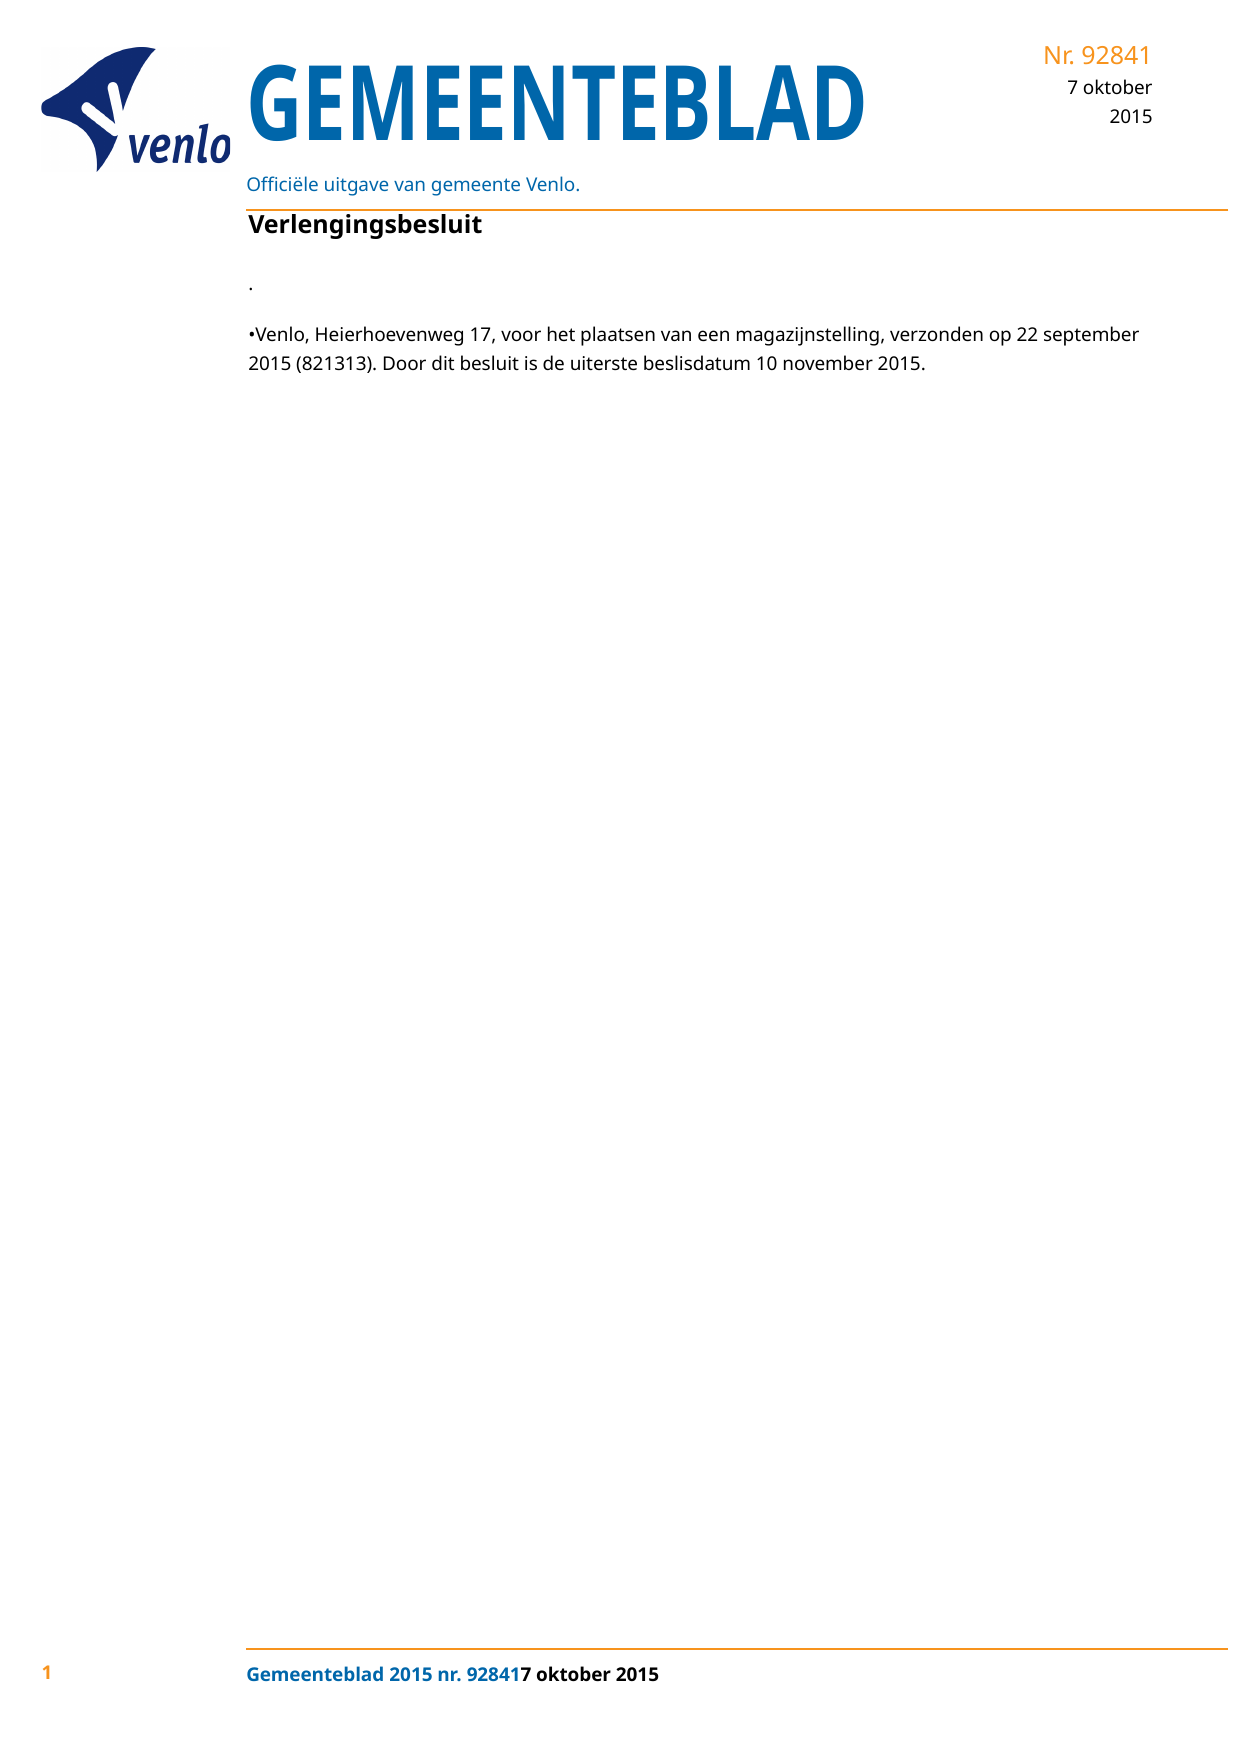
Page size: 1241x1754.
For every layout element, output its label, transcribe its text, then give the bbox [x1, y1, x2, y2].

text •Venlo, Heierhoevenweg 17, voor het plaatsen van een magazijnstelling, verzonden op 22 september 2015 (821313). Door dit besluit is de uiterste beslisdatum 10 november 2015. [248, 321, 1152, 376]
text . [248, 270, 1152, 296]
text Verlengingsbesluit [248, 211, 1152, 241]
picture [41, 47, 231, 172]
